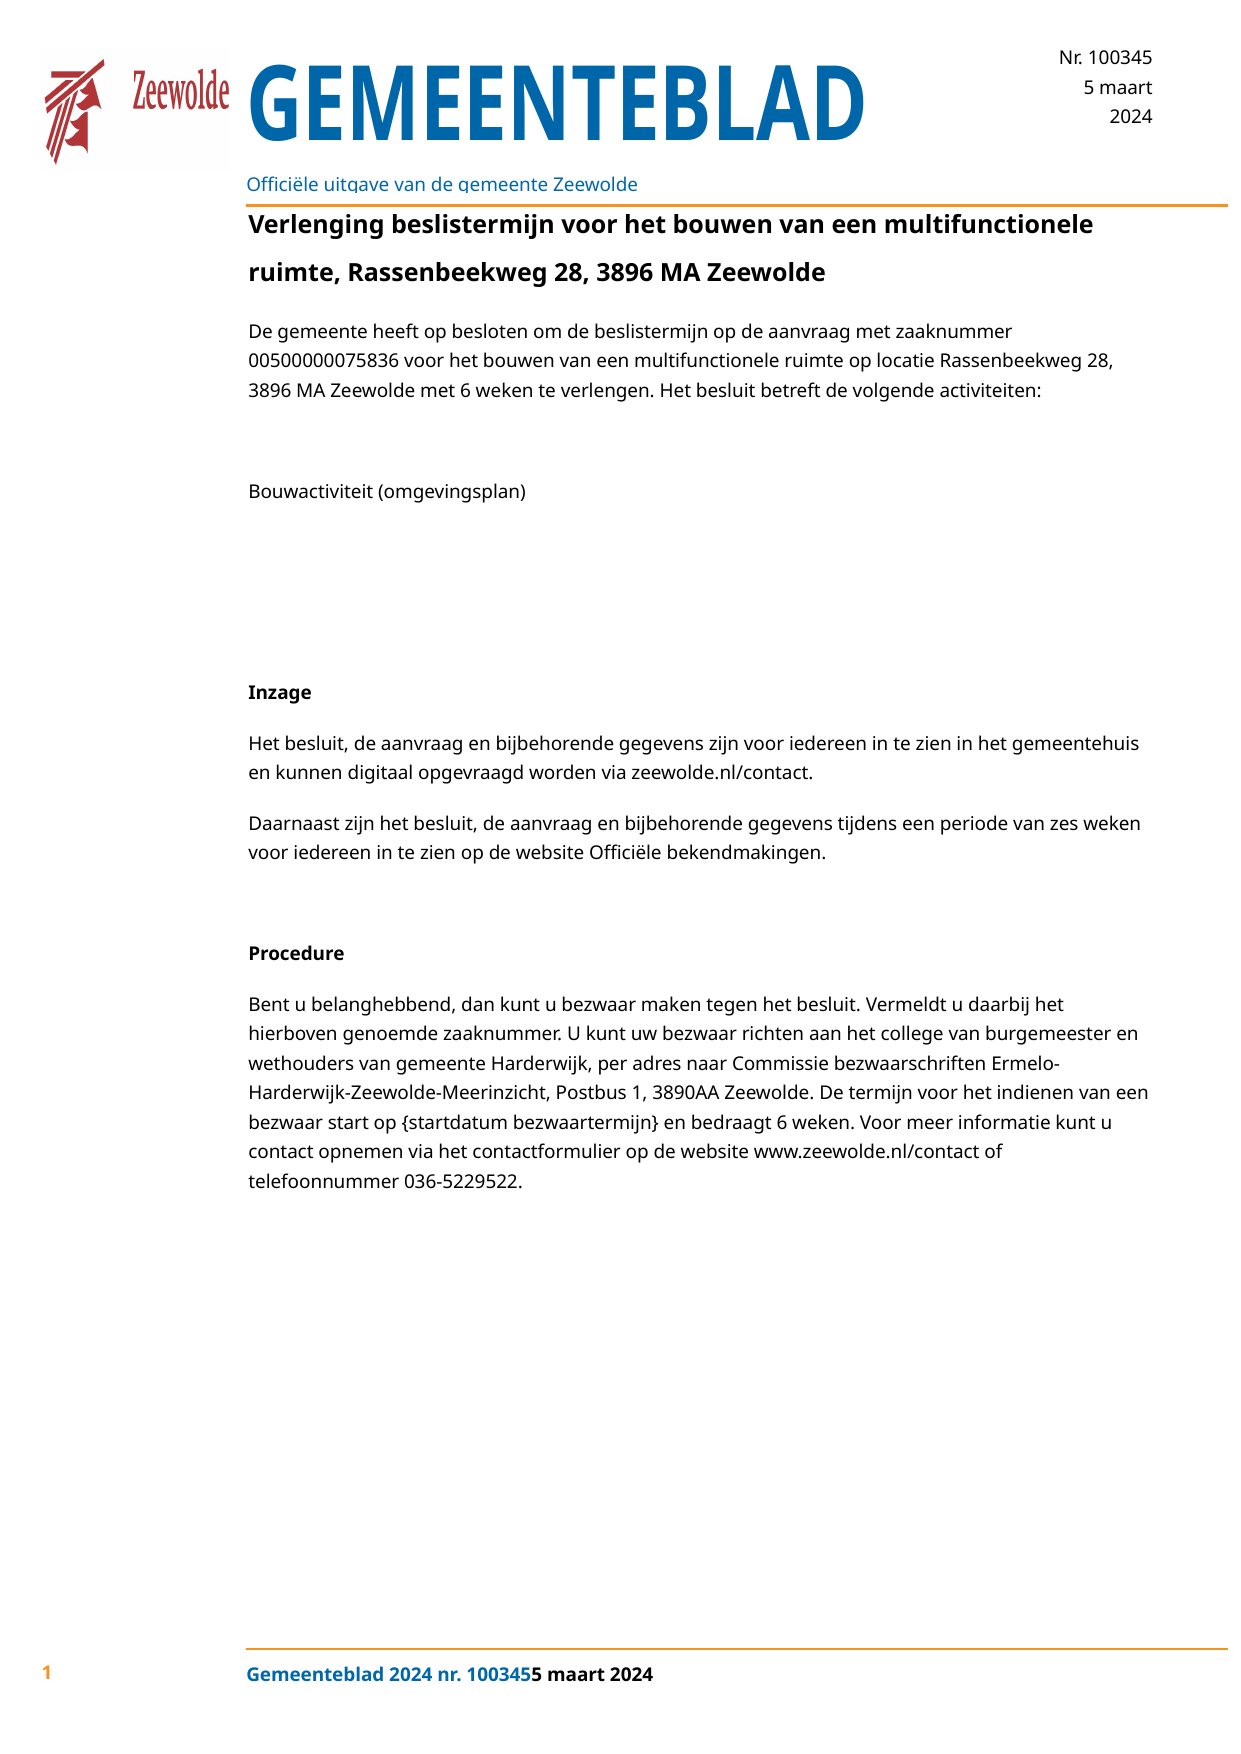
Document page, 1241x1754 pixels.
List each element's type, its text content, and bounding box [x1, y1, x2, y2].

text Inzage [248, 679, 1152, 705]
text De gemeente heeft op besloten om de beslistermijn op de aanvraag met zaaknummer 00500000075836 voor het bouwen van een multifunctionele ruimte op locatie Rassenbeekweg 28, 3896 MA Zeewolde met 6 weken te verlengen. Het besluit betreft de volgende activiteiten: [248, 318, 1152, 403]
picture [41, 47, 231, 172]
text Bouwactiviteit (omgevingsplan) [248, 478, 1152, 504]
text Verlenging beslistermijn voor het bouwen van een multifunctionele ruimte, Rassenbeekweg 28, 3896 MA Zeewolde [248, 207, 1152, 288]
text Procedure [248, 940, 1152, 966]
text Daarnaast zijn het besluit, de aanvraag en bijbehorende gegevens tijdens een periode van zes weken voor iedereen in te zien op de website Officiële bekendmakingen. [248, 810, 1152, 865]
text Bent u belanghebbend, dan kunt u bezwaar maken tegen het besluit. Vermeldt u daarbij het hierboven genoemde zaaknummer. U kunt uw bezwaar richten aan het college van burgemeester en wethouders van gemeente Harderwijk, per adres naar Commissie bezwaarschriften Ermelo-Harderwijk-Zeewolde-Meerinzicht, Postbus 1, 3890AA Zeewolde. De termijn voor het indienen van een bezwaar start op {startdatum bezwaartermijn} en bedraagt 6 weken. Voor meer informatie kunt u contact opnemen via het contactformulier op de website www.zeewolde.nl/contact of telefoonnummer 036-5229522. [248, 991, 1152, 1194]
text Het besluit, de aanvraag en bijbehorende gegevens zijn voor iedereen in te zien in het gemeentehuis en kunnen digitaal opgevraagd worden via zeewolde.nl/contact. [248, 730, 1152, 785]
